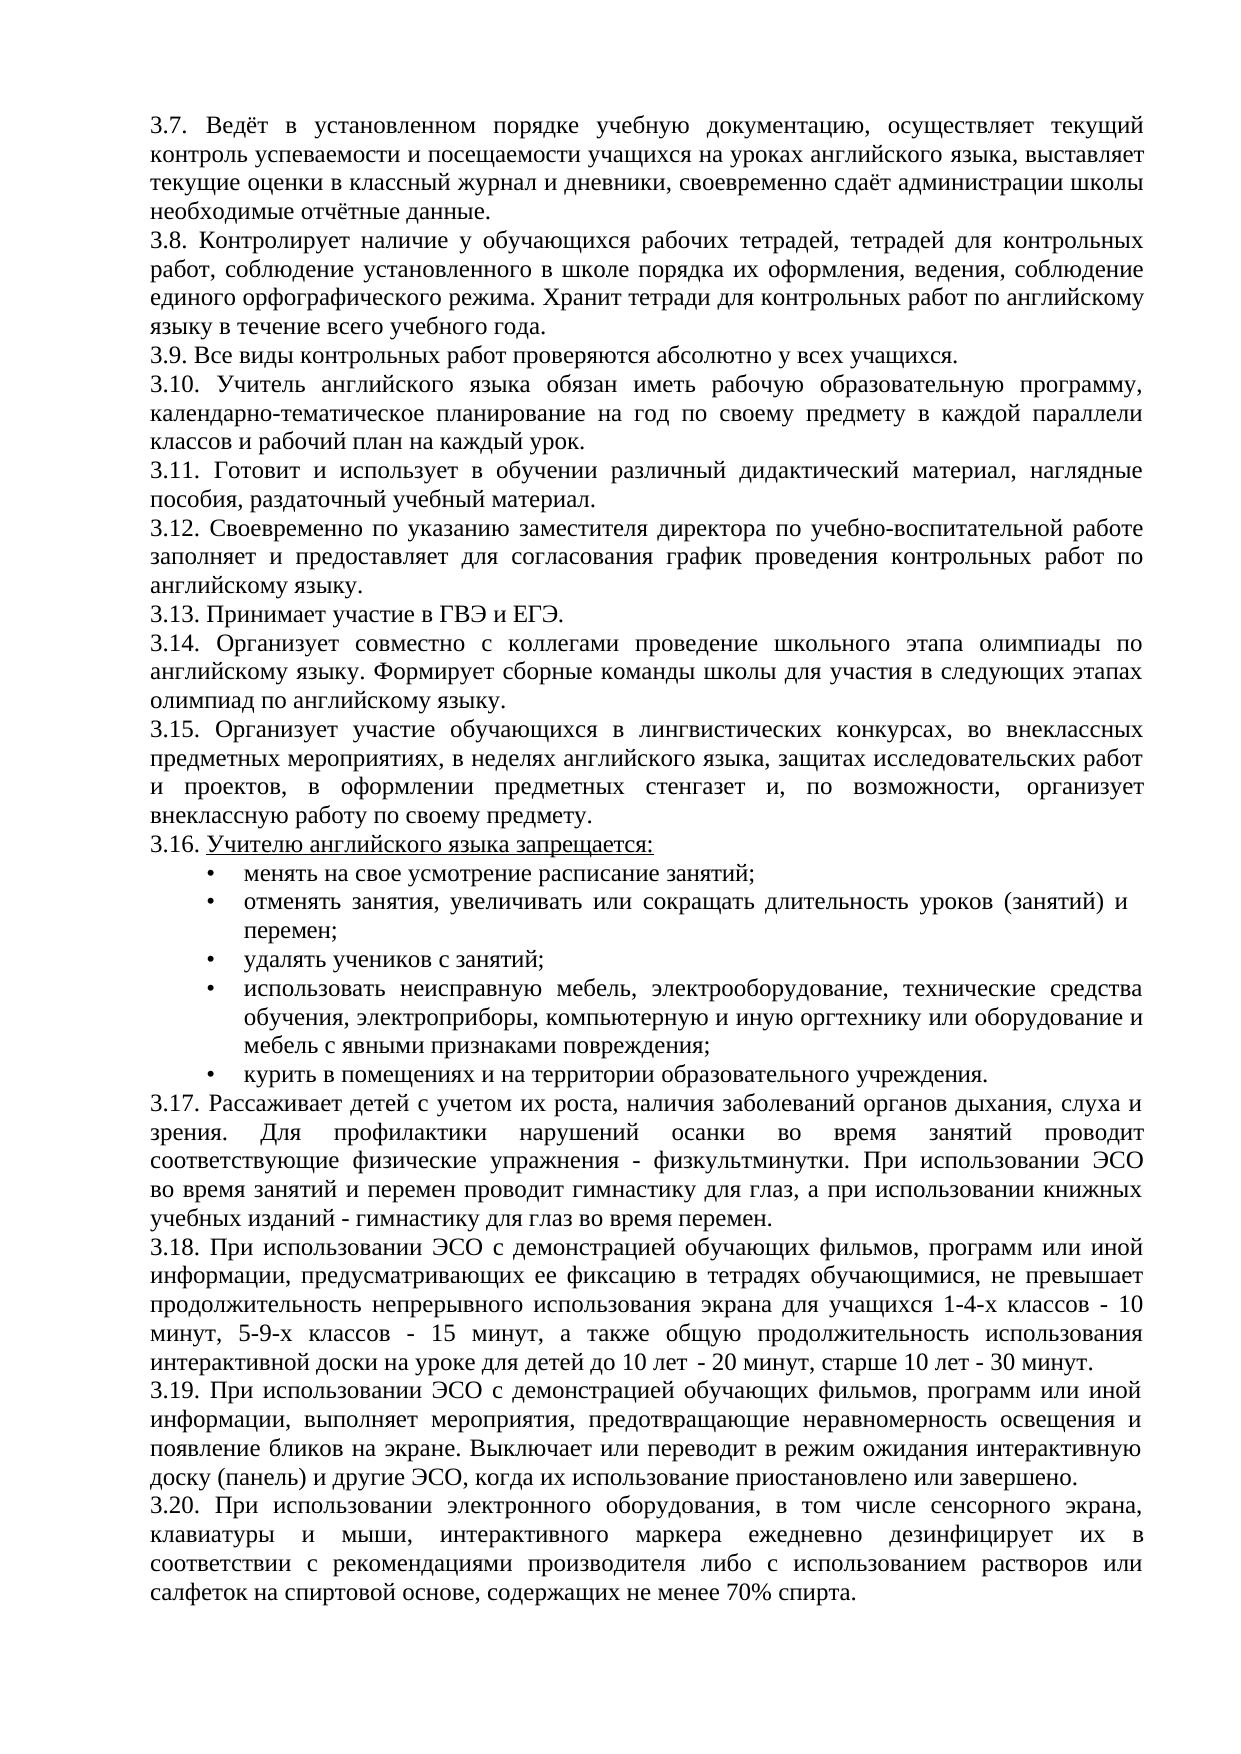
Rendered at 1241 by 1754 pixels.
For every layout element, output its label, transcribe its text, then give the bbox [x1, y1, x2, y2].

list Своевременно по указанию заместителя директора по учебно-воспитательной работе заполняет и предоставляет для согласования график проведения контрольных работ по английскому языку. [150, 513, 1144, 599]
list Ведёт в установленном порядке учебную документацию, осуществляет текущий контроль успеваемости и посещаемости учащихся на уроках английского языка, выставляет текущие оценки в классный журнал и дневники, своевременно сдаёт администрации школы необходимые отчётные данные. [150, 110, 1144, 225]
list менять на свое усмотрение расписание занятий; [206, 858, 1157, 886]
list отменять занятия, увеличивать или сокращать длительность уроков (занятий) и перемен; [206, 886, 1143, 944]
list Принимает участие в ГВЭ и ЕГЭ. [150, 599, 1157, 628]
list Все виды контрольных работ проверяются абсолютно у всех учащихся. [150, 340, 1157, 369]
list При использовании ЭСО с демонстрацией обучающих фильмов, программ или иной информации, выполняет мероприятия, предотвращающие неравномерность освещения и появление бликов на экране. Выключает или переводит в режим ожидания интерактивную доску (панель) и другие ЭСО, когда их использование приостановлено или завершено. [150, 1375, 1143, 1490]
list использовать неисправную мебель, электрооборудование, технические средства обучения, электроприборы, компьютерную и иную оргтехнику или оборудование и мебель с явными признаками повреждения; [206, 973, 1143, 1059]
list При использовании электронного оборудования, в том числе сенсорного экрана, клавиатуры и мыши, интерактивного маркера ежедневно дезинфицирует их в соответствии с рекомендациями производителя либо с использованием растворов или салфеток на спиртовой основе, содержащих не менее 70% спирта. [150, 1490, 1144, 1605]
list Учитель английского языка обязан иметь рабочую образовательную программу, календарно-тематическое планирование на год по своему предмету в каждой параллели классов и рабочий план на каждый урок. [150, 369, 1143, 455]
list удалять учеников с занятий; [206, 944, 1157, 973]
list При использовании ЭСО с демонстрацией обучающих фильмов, программ или иной информации, предусматривающих ее фиксацию в тетрадях обучающимися, не превышает продолжительность непрерывного использования экрана для учащихся 1-4-х классов - 10 минут, 5-9-х классов - 15 минут, а также общую продолжительность использования интерактивной доски на уроке для детей до 10 лет - 20 минут, старше 10 лет - 30 минут. [150, 1232, 1144, 1375]
list Рассаживает детей с учетом их роста, наличия заболеваний органов дыхания, слуха и зрения. Для профилактики нарушений осанки во время занятий проводит соответствующие физические упражнения - физкультминутки. При использовании ЭСО во время занятий и перемен проводит гимнастику для глаз, а при использовании книжных учебных изданий - гимнастику для глаз во время перемен. [150, 1088, 1144, 1232]
list Организует участие обучающихся в лингвистических конкурсах, во внеклассных предметных мероприятиях, в неделях английского языка, защитах исследовательских работ и проектов, в оформлении предметных стенгазет и, по возможности, организует внеклассную работу по своему предмету. [150, 714, 1144, 829]
list Учителю английского языка запрещается: [150, 829, 1157, 858]
list Готовит и использует в обучении различный дидактический материал, наглядные пособия, раздаточный учебный материал. [150, 455, 1143, 513]
list курить в помещениях и на территории образовательного учреждения. [206, 1059, 1157, 1088]
list Контролирует наличие у обучающихся рабочих тетрадей, тетрадей для контрольных работ, соблюдение установленного в школе порядка их оформления, ведения, соблюдение единого орфографического режима. Хранит тетради для контрольных работ по английскому языку в течение всего учебного года. [150, 225, 1144, 340]
list Организует совместно с коллегами проведение школьного этапа олимпиады по английскому языку. Формирует сборные команды школы для участия в следующих этапах олимпиад по английскому языку. [150, 628, 1143, 714]
